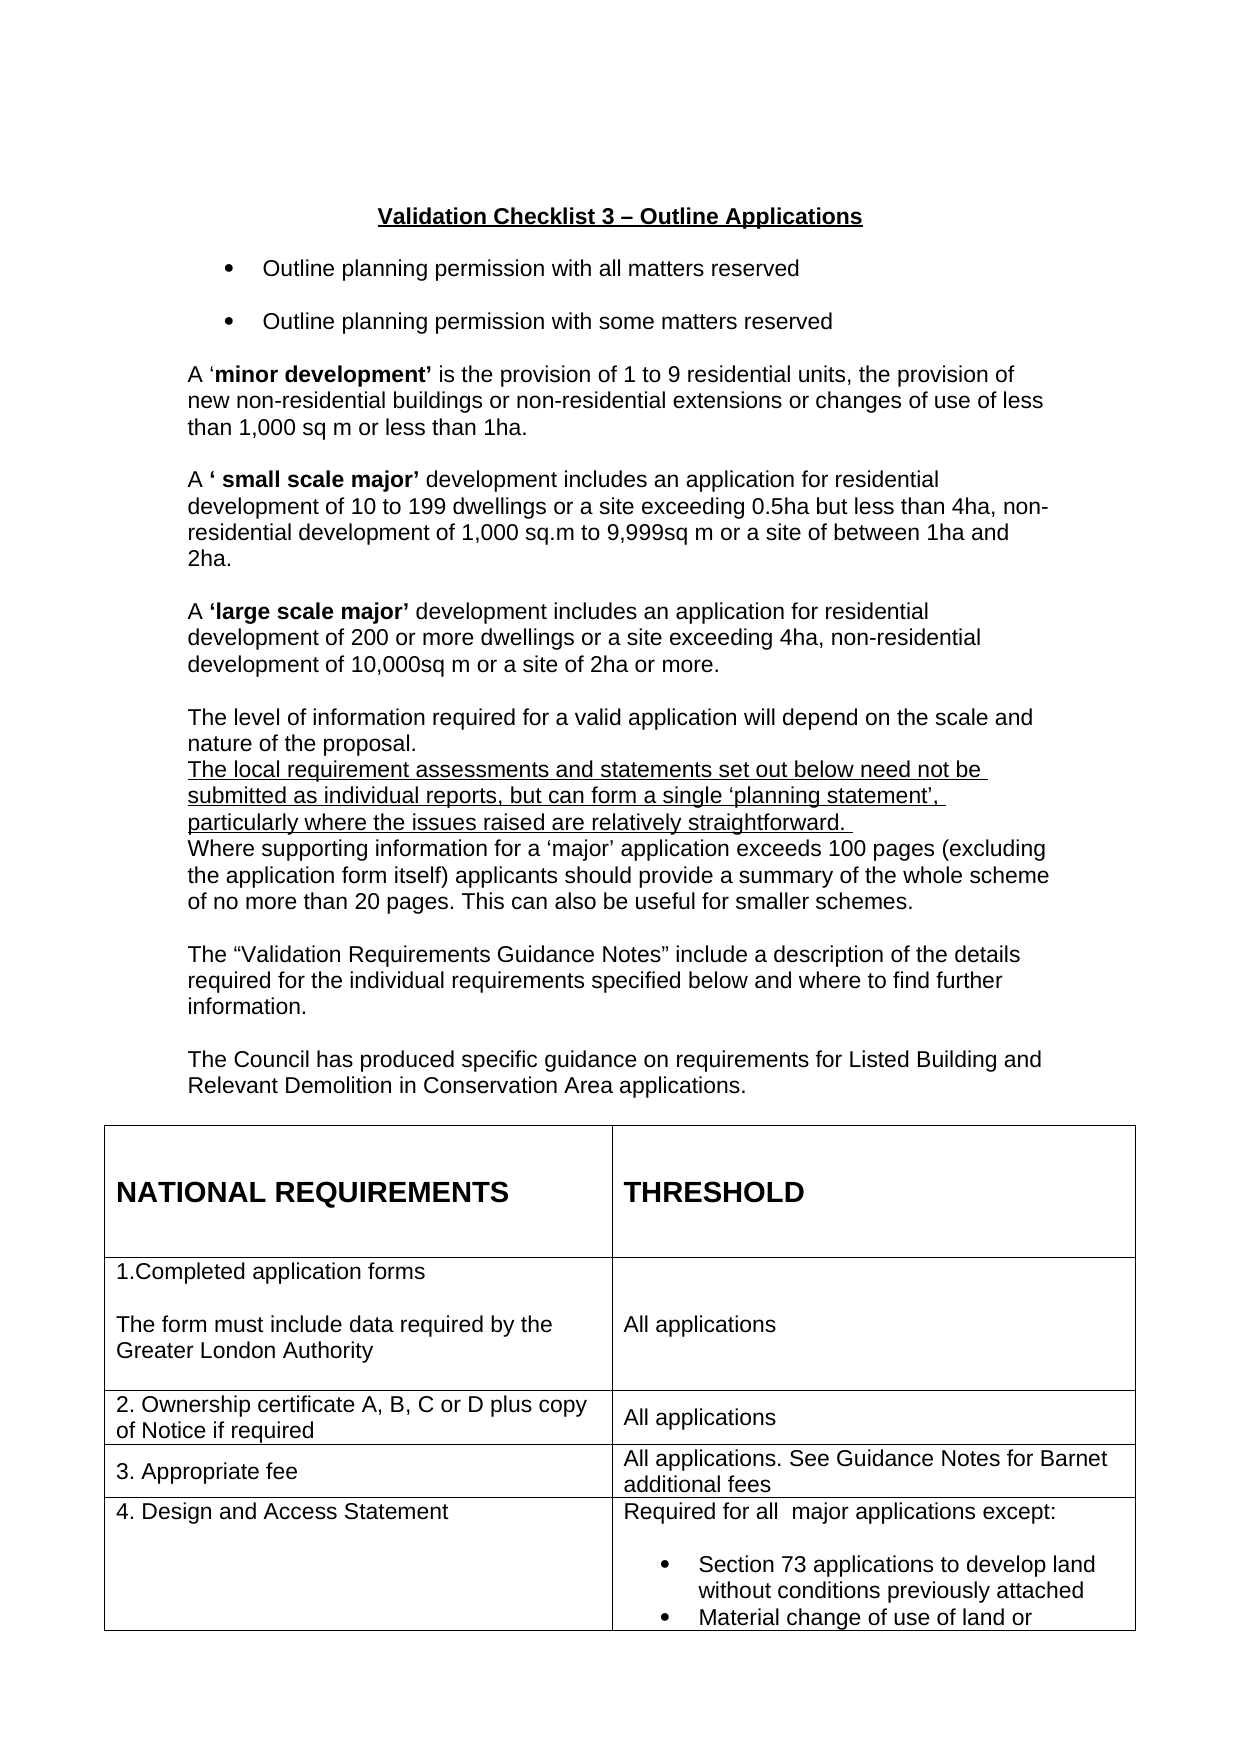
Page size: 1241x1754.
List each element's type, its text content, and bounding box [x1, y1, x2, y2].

text A ‘large scale major’ development includes an application for residential development of 200 or more dwellings or a site exceeding 4ha, non-residential development of 10,000sq m or a site of 2ha or more. [187, 598, 1053, 677]
text The “Validation Requirements Guidance Notes” include a description of the details required for the individual requirements specified below and where to find further information. [187, 941, 1053, 1020]
text The local requirement assessments and statements set out below need not be submitted as individual reports, but can form a single ‘planning statement’, particularly where the issues raised are relatively straightforward. [187, 756, 1053, 835]
table_cell Required for all major applications except: Section 73 applications to develop land without conditions previously attached Material change of use of land or buildings Engineering or mining operations Waste development Works to a Listed Building [613, 1498, 1135, 1630]
table_cell All applications [613, 1391, 1135, 1443]
table_header THRESHOLD [613, 1126, 1135, 1257]
text A ‘minor development’ is the provision of 1 to 9 residential units, the provision of new non-residential buildings or non-residential extensions or changes of use of less than 1,000 sq m or less than 1ha. [187, 361, 1053, 440]
table_cell 1.Completed application forms The form must include data required by the Greater London Authority [105, 1258, 612, 1390]
text The level of information required for a valid application will depend on the scale and nature of the proposal. [187, 703, 1053, 756]
table_cell 4. Design and Access Statement [105, 1498, 612, 1630]
list Outline planning permission with all matters reserved [225, 255, 1053, 282]
table_header NATIONAL REQUIREMENTS [105, 1126, 612, 1257]
table_cell All applications [613, 1258, 1135, 1390]
list Outline planning permission with some matters reserved [225, 308, 1053, 334]
subtitle Validation Checklist 3 – Outline Applications [187, 203, 1053, 229]
text A ‘ small scale major’ development includes an application for residential development of 10 to 199 dwellings or a site exceeding 0.5ha but less than 4ha, non-residential development of 1,000 sq.m to 9,999sq m or a site of between 1ha and 2ha. [187, 466, 1053, 572]
text Where supporting information for a ‘major’ application exceeds 100 pages (excluding the application form itself) applicants should provide a summary of the whole scheme of no more than 20 pages. This can also be useful for smaller schemes. [187, 835, 1053, 914]
text The Council has produced specific guidance on requirements for Listed Building and Relevant Demolition in Conservation Area applications. [187, 1046, 1053, 1099]
table_cell 3. Appropriate fee [105, 1445, 612, 1497]
table_cell All applications. See Guidance Notes for Barnet additional fees [613, 1445, 1135, 1497]
table_cell 2. Ownership certificate A, B, C or D plus copy of Notice if required [105, 1391, 612, 1443]
